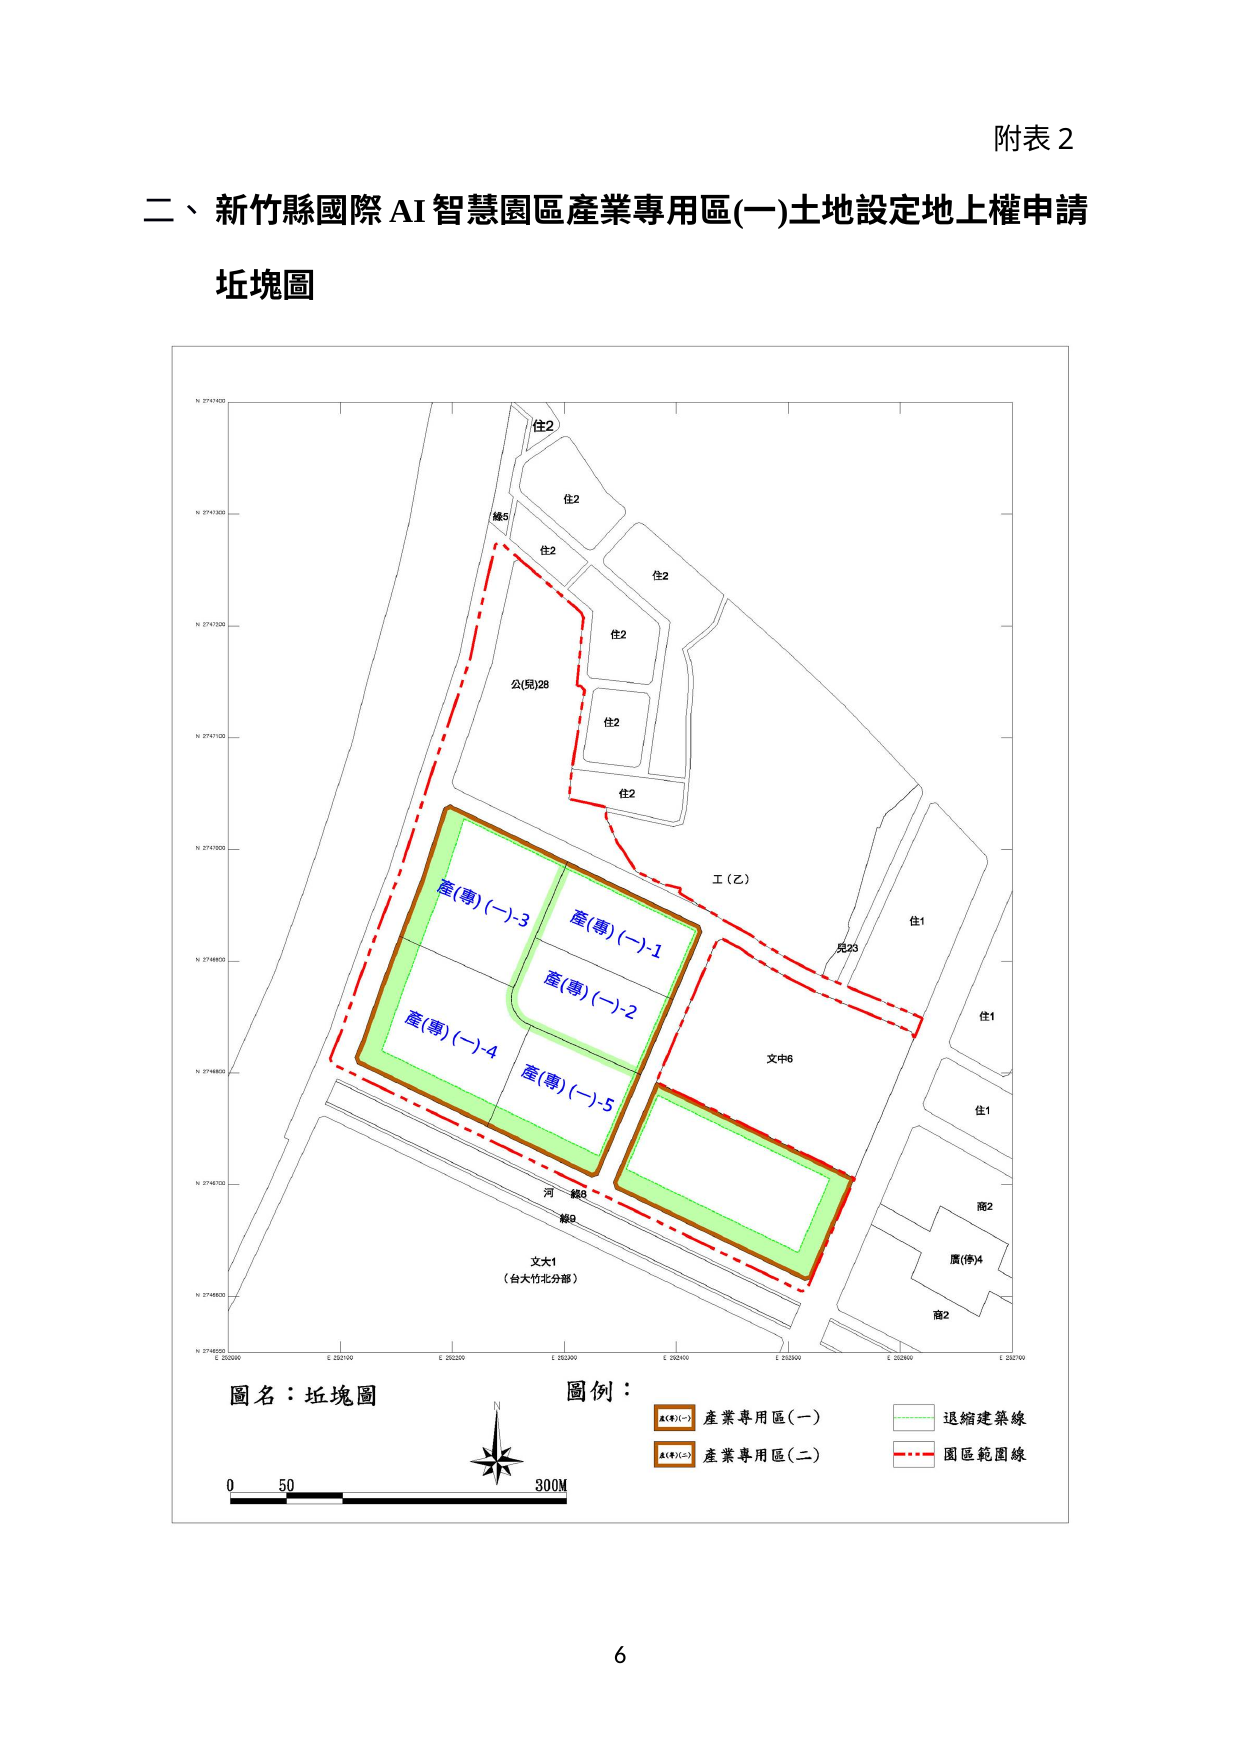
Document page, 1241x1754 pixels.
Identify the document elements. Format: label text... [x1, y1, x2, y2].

subtitle 新竹縣國際AI智慧園區產業專用區(一)土地設定地上權申請坵塊圖 [142, 164, 1098, 314]
table_header [150, 1533, 1090, 1571]
picture [162, 339, 1078, 1535]
text 附表2 [969, 113, 1099, 159]
